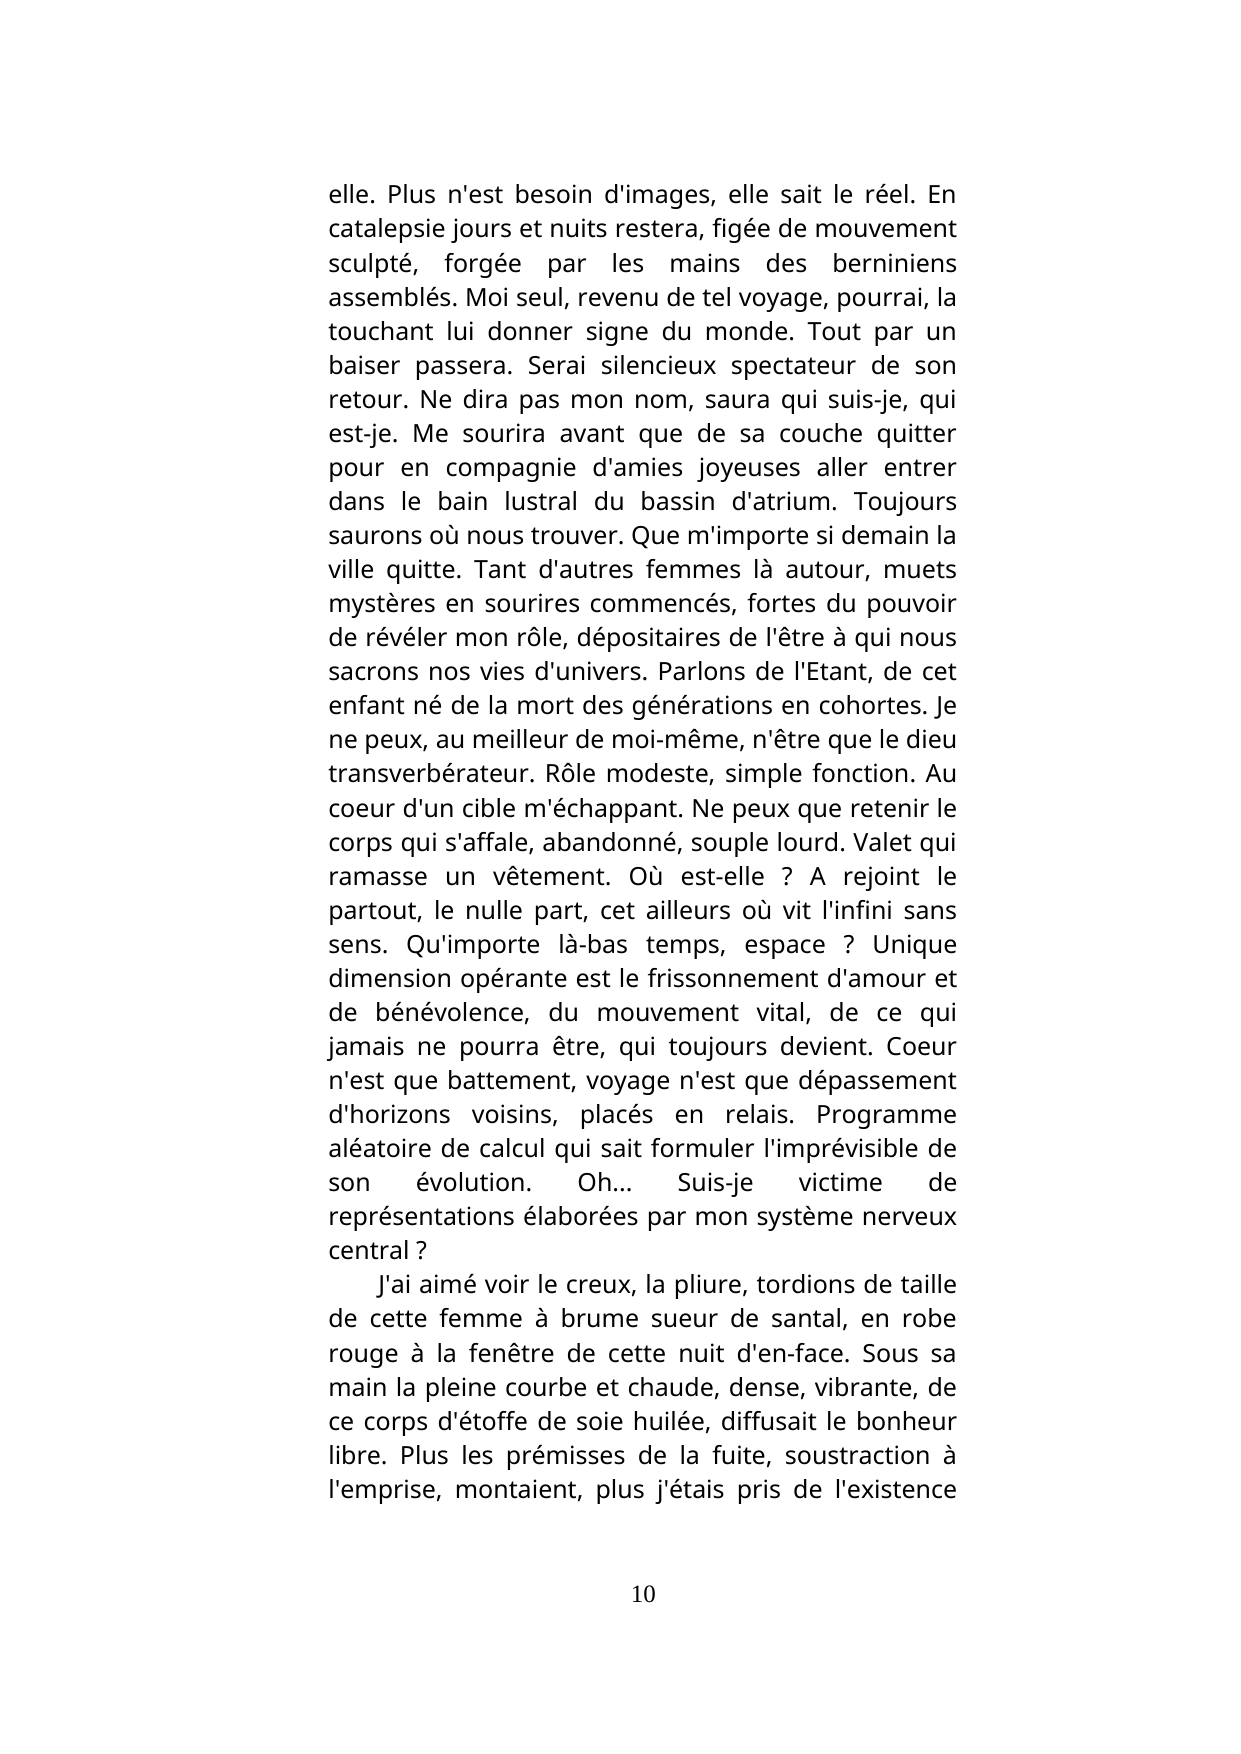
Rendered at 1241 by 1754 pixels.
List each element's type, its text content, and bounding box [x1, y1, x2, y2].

text J'ai aimé voir le creux, la pliure, tordions de taille de cette femme à brume sueur de santal, en robe rouge à la fenêtre de cette nuit d'en-face. Sous sa main la pleine courbe et chaude, dense, vibrante, de ce corps d'étoffe de soie huilée, diffusait le bonheur libre. Plus les prémisses de la fuite, soustraction à l'emprise, montaient, plus j'étais pris de l'existence [328, 1267, 958, 1506]
text elle. Plus n'est besoin d'images, elle sait le réel. En catalepsie jours et nuits restera, figée de mouvement sculpté, forgée par les mains des berniniens assemblés. Moi seul, revenu de tel voyage, pourrai, la touchant lui donner signe du monde. Tout par un baiser passera. Serai silencieux spectateur de son retour. Ne dira pas mon nom, saura qui suis-je, qui est-je. Me sourira avant que de sa couche quitter pour en compagnie d'amies joyeuses aller entrer dans le bain lustral du bassin d'atrium. Toujours saurons où nous trouver. Que m'importe si demain la ville quitte. Tant d'autres femmes là autour, muets mystères en sourires commencés, fortes du pouvoir de révéler mon rôle, dépositaires de l'être à qui nous sacrons nos vies d'univers. Parlons de l'Etant, de cet enfant né de la mort des générations en cohortes. Je ne peux, au meilleur de moi-même, n'être que le dieu transverbérateur. Rôle modeste, simple fonction. Au coeur d'un cible m'échappant. Ne peux que retenir le corps qui s'affale, abandonné, souple lourd. Valet qui ramasse un vêtement. Où est-elle ? A rejoint le partout, le nulle part, cet ailleurs où vit l'infini sans sens. Qu'importe là-bas temps, espace ? Unique dimension opérante est le frissonnement d'amour et de bénévolence, du mouvement vital, de ce qui jamais ne pourra être, qui toujours devient. Coeur n'est que battement, voyage n'est que dépassement d'horizons voisins, placés en relais. Programme aléatoire de calcul qui sait formuler l'imprévisible de son évolution. Oh... Suis-je victime de représentations élaborées par mon système nerveux central ? [328, 177, 958, 1267]
